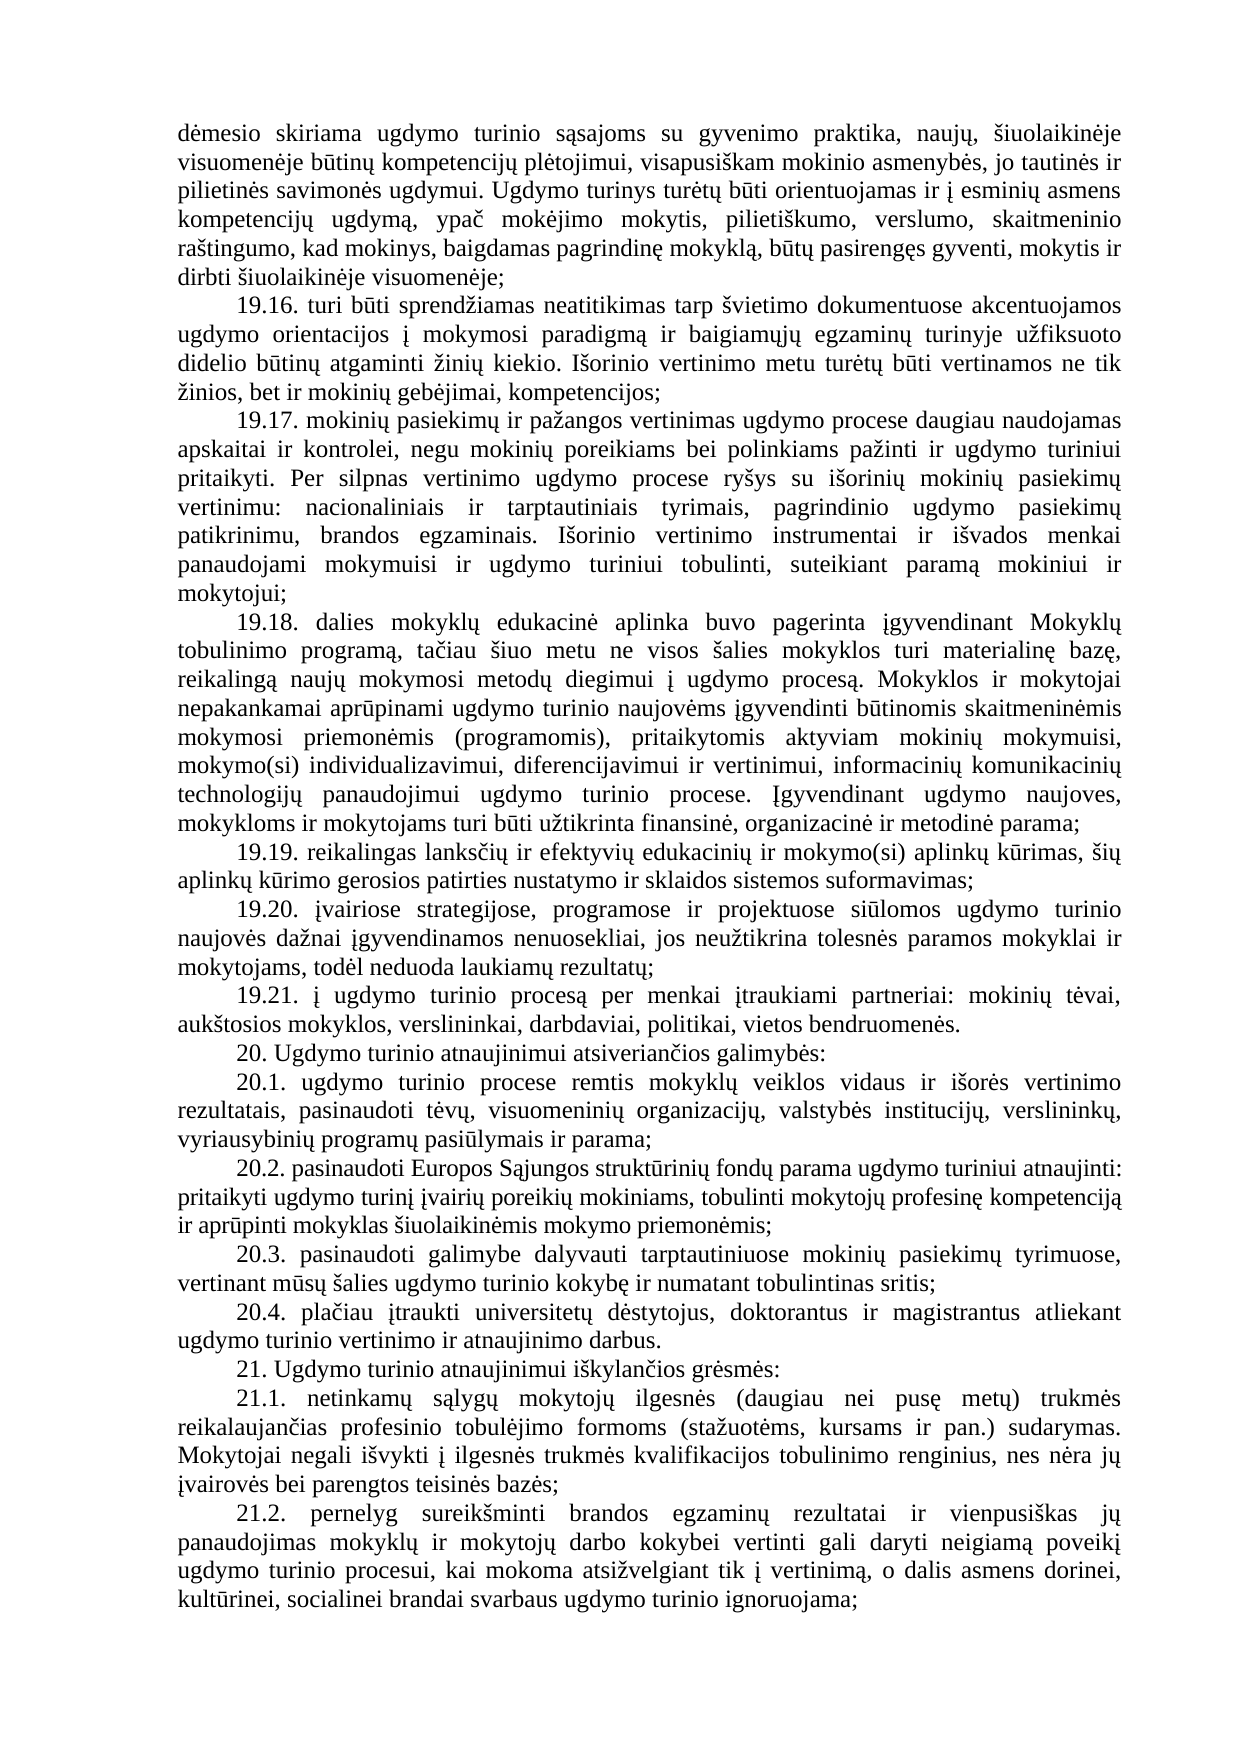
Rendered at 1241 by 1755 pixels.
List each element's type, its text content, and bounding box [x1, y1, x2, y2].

text 20.4. plačiau įtraukti universitetų dėstytojus, doktorantus ir magistrantus atliekant ugdymo turinio vertinimo ir atnaujinimo darbus. [177, 1297, 1122, 1354]
text 20.2. pasinaudoti Europos Sąjungos struktūrinių fondų parama ugdymo turiniui atnaujinti: pritaikyti ugdymo turinį įvairių poreikių mokiniams, tobulinti mokytojų profesinę kompetenciją ir aprūpinti mokyklas šiuolaikinėmis mokymo priemonėmis; [177, 1153, 1122, 1239]
text 19.19. reikalingas lanksčių ir efektyvių edukacinių ir mokymo(si) aplinkų kūrimas, šių aplinkų kūrimo gerosios patirties nustatymo ir sklaidos sistemos suformavimas; [177, 837, 1122, 894]
text 21.2. pernelyg sureikšminti brandos egzaminų rezultatai ir vienpusiškas jų panaudojimas mokyklų ir mokytojų darbo kokybei vertinti gali daryti neigiamą poveikį ugdymo turinio procesui, kai mokoma atsižvelgiant tik į vertinimą, o dalis asmens dorinei, kultūrinei, socialinei brandai svarbaus ugdymo turinio ignoruojama; [177, 1498, 1122, 1613]
text 19.16. turi būti sprendžiamas neatitikimas tarp švietimo dokumentuose akcentuojamos ugdymo orientacijos į mokymosi paradigmą ir baigiamųjų egzaminų turinyje užfiksuoto didelio būtinų atgaminti žinių kiekio. Išorinio vertinimo metu turėtų būti vertinamos ne tik žinios, bet ir mokinių gebėjimai, kompetencijos; [177, 291, 1122, 406]
text 20.3. pasinaudoti galimybe dalyvauti tarptautiniuose mokinių pasiekimų tyrimuose, vertinant mūsų šalies ugdymo turinio kokybę ir numatant tobulintinas sritis; [177, 1239, 1122, 1297]
text dėmesio skiriama ugdymo turinio sąsajoms su gyvenimo praktika, naujų, šiuolaikinėje visuomenėje būtinų kompetencijų plėtojimui, visapusiškam mokinio asmenybės, jo tautinės ir pilietinės savimonės ugdymui. Ugdymo turinys turėtų būti orientuojamas ir į esminių asmens kompetencijų ugdymą, ypač mokėjimo mokytis, pilietiškumo, verslumo, skaitmeninio raštingumo, kad mokinys, baigdamas pagrindinę mokyklą, būtų pasirengęs gyventi, mokytis ir dirbti šiuolaikinėje visuomenėje; [177, 118, 1122, 291]
text 19.21. į ugdymo turinio procesą per menkai įtraukiami partneriai: mokinių tėvai, aukštosios mokyklos, verslininkai, darbdaviai, politikai, vietos bendruomenės. [177, 981, 1122, 1038]
text 21.1. netinkamų sąlygų mokytojų ilgesnės (daugiau nei pusę metų) trukmės reikalaujančias profesinio tobulėjimo formoms (stažuotėms, kursams ir pan.) sudarymas. Mokytojai negali išvykti į ilgesnės trukmės kvalifikacijos tobulinimo renginius, nes nėra jų įvairovės bei parengtos teisinės bazės; [177, 1383, 1122, 1498]
text 19.20. įvairiose strategijose, programose ir projektuose siūlomos ugdymo turinio naujovės dažnai įgyvendinamos nenuosekliai, jos neužtikrina tolesnės paramos mokyklai ir mokytojams, todėl neduoda laukiamų rezultatų; [177, 894, 1122, 981]
text 20. Ugdymo turinio atnaujinimui atsiveriančios galimybės: [177, 1038, 1122, 1067]
text 20.1. ugdymo turinio procese remtis mokyklų veiklos vidaus ir išorės vertinimo rezultatais, pasinaudoti tėvų, visuomeninių organizacijų, valstybės institucijų, verslininkų, vyriausybinių programų pasiūlymais ir parama; [177, 1067, 1122, 1153]
text 19.18. dalies mokyklų edukacinė aplinka buvo pagerinta įgyvendinant Mokyklų tobulinimo programą, tačiau šiuo metu ne visos šalies mokyklos turi materialinę bazę, reikalingą naujų mokymosi metodų diegimui į ugdymo procesą. Mokyklos ir mokytojai nepakankamai aprūpinami ugdymo turinio naujovėms įgyvendinti būtinomis skaitmeninėmis mokymosi priemonėmis (programomis), pritaikytomis aktyviam mokinių mokymuisi, mokymo(si) individualizavimui, diferencijavimui ir vertinimui, informacinių komunikacinių technologijų panaudojimui ugdymo turinio procese. Įgyvendinant ugdymo naujoves, mokykloms ir mokytojams turi būti užtikrinta finansinė, organizacinė ir metodinė parama; [177, 607, 1122, 837]
text 21. Ugdymo turinio atnaujinimui iškylančios grėsmės: [177, 1354, 1122, 1383]
text 19.17. mokinių pasiekimų ir pažangos vertinimas ugdymo procese daugiau naudojamas apskaitai ir kontrolei, negu mokinių poreikiams bei polinkiams pažinti ir ugdymo turiniui pritaikyti. Per silpnas vertinimo ugdymo procese ryšys su išorinių mokinių pasiekimų vertinimu: nacionaliniais ir tarptautiniais tyrimais, pagrindinio ugdymo pasiekimų patikrinimu, brandos egzaminais. Išorinio vertinimo instrumentai ir išvados menkai panaudojami mokymuisi ir ugdymo turiniui tobulinti, suteikiant paramą mokiniui ir mokytojui; [177, 406, 1122, 607]
